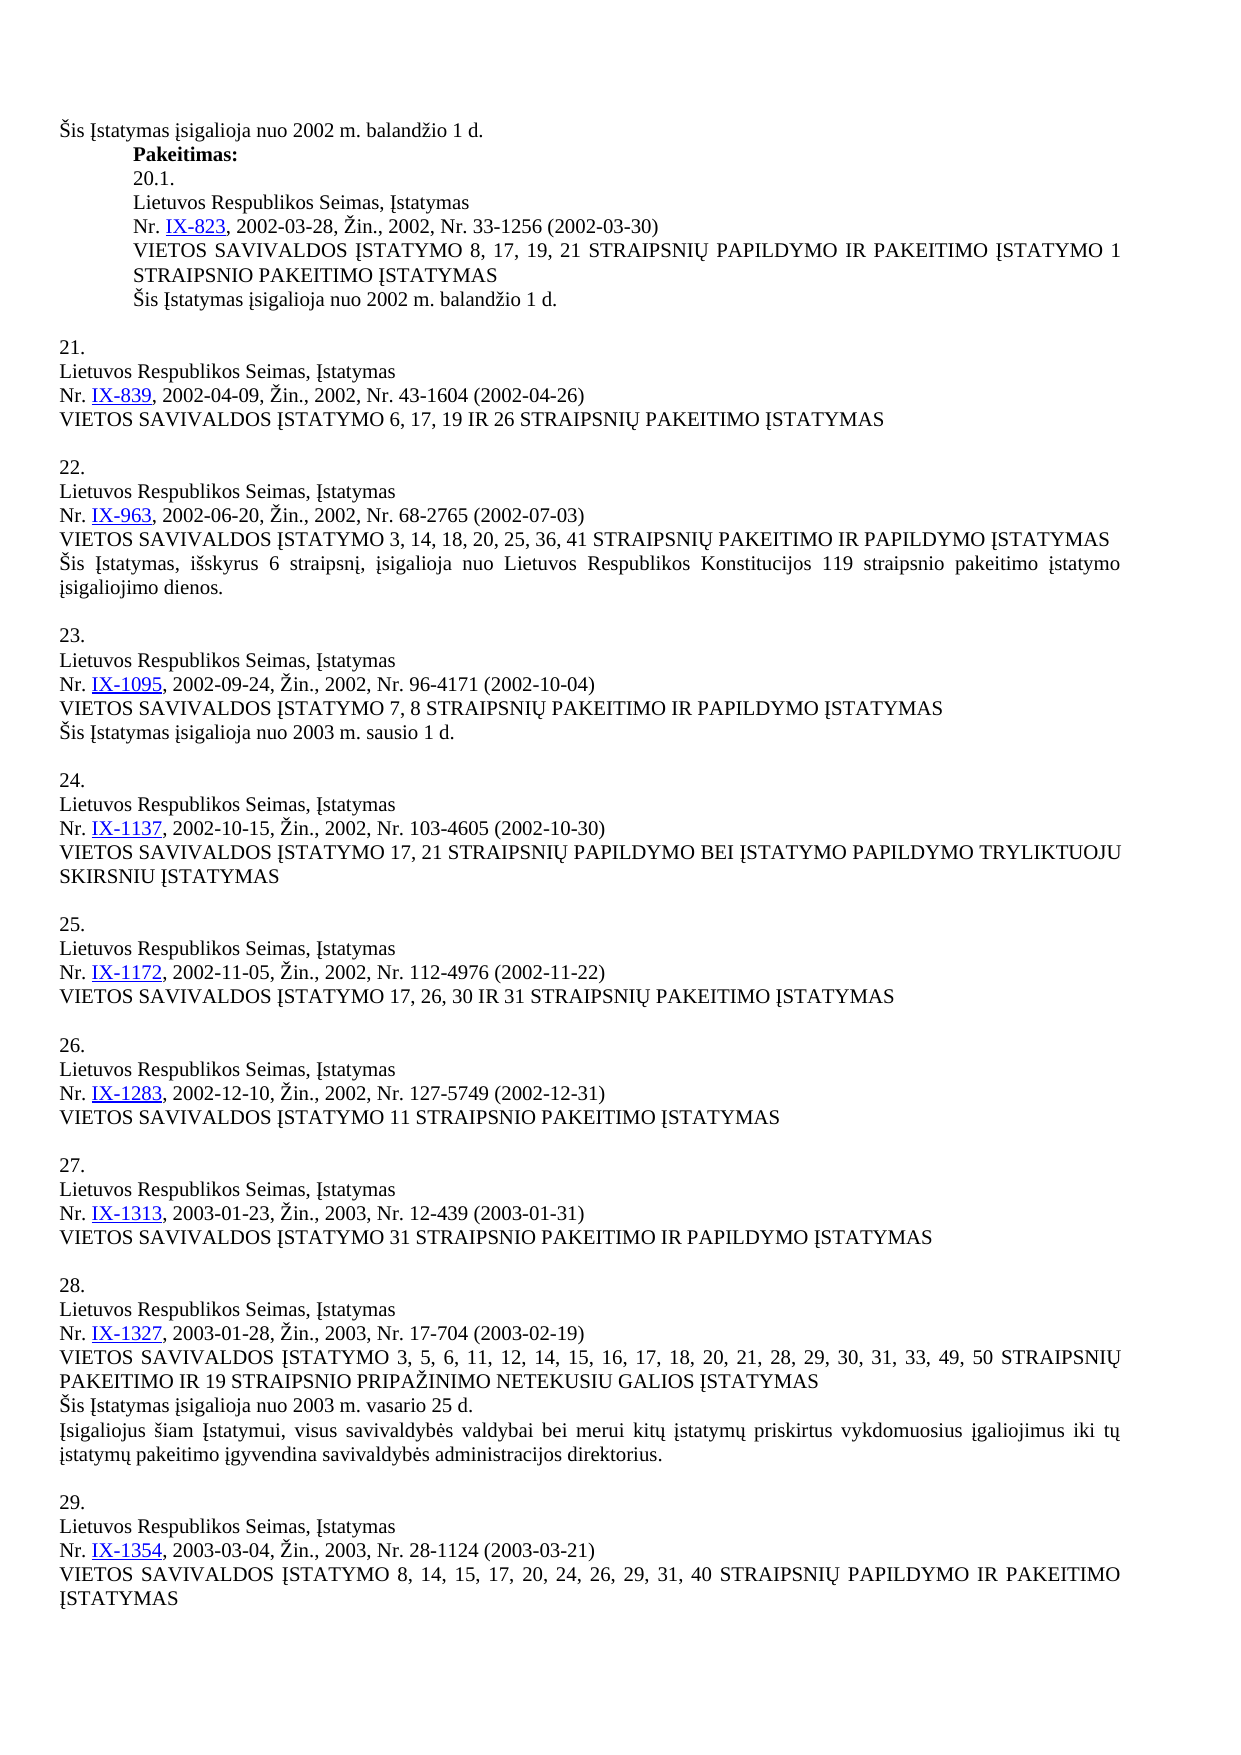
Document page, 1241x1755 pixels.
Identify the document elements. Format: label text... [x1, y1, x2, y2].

text 25. [59, 912, 1122, 936]
text Lietuvos Respublikos Seimas, Įstatymas [59, 1514, 1122, 1538]
text Šis Įstatymas įsigalioja nuo 2002 m. balandžio 1 d. [59, 287, 1122, 311]
text Šis Įstatymas įsigalioja nuo 2003 m. sausio 1 d. [59, 720, 1122, 744]
text 29. [59, 1490, 1122, 1514]
text VIETOS SAVIVALDOS ĮSTATYMO 11 STRAIPSNIO PAKEITIMO ĮSTATYMAS [59, 1105, 1122, 1129]
text Lietuvos Respublikos Seimas, Įstatymas [59, 1297, 1122, 1321]
text Nr. IX-1137, 2002-10-15, Žin., 2002, Nr. 103-4605 (2002-10-30) [59, 816, 1122, 840]
text VIETOS SAVIVALDOS ĮSTATYMO 3, 14, 18, 20, 25, 36, 41 STRAIPSNIŲ PAKEITIMO IR PAPILDYMO ĮSTATYMAS [59, 527, 1122, 551]
text VIETOS SAVIVALDOS ĮSTATYMO 31 STRAIPSNIO PAKEITIMO IR PAPILDYMO ĮSTATYMAS [59, 1225, 1122, 1249]
text VIETOS SAVIVALDOS ĮSTATYMO 17, 21 STRAIPSNIŲ PAPILDYMO BEI ĮSTATYMO PAPILDYMO TRYLIKTUOJU SKIRSNIU ĮSTATYMAS [59, 840, 1122, 888]
text Lietuvos Respublikos Seimas, Įstatymas [59, 1057, 1122, 1081]
text VIETOS SAVIVALDOS ĮSTATYMO 7, 8 STRAIPSNIŲ PAKEITIMO IR PAPILDYMO ĮSTATYMAS [59, 696, 1122, 720]
text Lietuvos Respublikos Seimas, Įstatymas [59, 792, 1122, 816]
text Lietuvos Respublikos Seimas, Įstatymas [59, 190, 1122, 214]
text Nr. IX-1327, 2003-01-28, Žin., 2003, Nr. 17-704 (2003-02-19) [59, 1321, 1122, 1345]
text 21. [59, 335, 1122, 359]
text Šis Įstatymas įsigalioja nuo 2003 m. vasario 25 d. [59, 1393, 1122, 1417]
text Nr. IX-1095, 2002-09-24, Žin., 2002, Nr. 96-4171 (2002-10-04) [59, 672, 1122, 696]
text Nr. IX-823, 2002-03-28, Žin., 2002, Nr. 33-1256 (2002-03-30) [59, 214, 1122, 238]
text VIETOS SAVIVALDOS ĮSTATYMO 8, 14, 15, 17, 20, 24, 26, 29, 31, 40 STRAIPSNIŲ PAPILDYMO IR PAKEITIMO ĮSTATYMAS [59, 1562, 1122, 1610]
text Nr. IX-963, 2002-06-20, Žin., 2002, Nr. 68-2765 (2002-07-03) [59, 503, 1122, 527]
text Nr. IX-1172, 2002-11-05, Žin., 2002, Nr. 112-4976 (2002-11-22) [59, 960, 1122, 984]
text Lietuvos Respublikos Seimas, Įstatymas [59, 1177, 1122, 1201]
text Lietuvos Respublikos Seimas, Įstatymas [59, 647, 1122, 672]
text Nr. IX-1313, 2003-01-23, Žin., 2003, Nr. 12-439 (2003-01-31) [59, 1201, 1122, 1225]
text 27. [59, 1153, 1122, 1177]
text Šis Įstatymas, išskyrus 6 straipsnį, įsigalioja nuo Lietuvos Respublikos Konstitucijos 119 straipsnio pakeitimo įstatymo įsigaliojimo dienos. [59, 551, 1122, 599]
text VIETOS SAVIVALDOS ĮSTATYMO 3, 5, 6, 11, 12, 14, 15, 16, 17, 18, 20, 21, 28, 29, 30, 31, 33, 49, 50 STRAIPSNIŲ PAKEITIMO IR 19 STRAIPSNIO PRIPAŽINIMO NETEKUSIU GALIOS ĮSTATYMAS [59, 1345, 1122, 1393]
text Įsigaliojus šiam Įstatymui, visus savivaldybės valdybai bei merui kitų įstatymų priskirtus vykdomuosius įgaliojimus iki tų įstatymų pakeitimo įgyvendina savivaldybės administracijos direktorius. [59, 1417, 1122, 1466]
text 28. [59, 1273, 1122, 1297]
text VIETOS SAVIVALDOS ĮSTATYMO 17, 26, 30 IR 31 STRAIPSNIŲ PAKEITIMO ĮSTATYMAS [59, 984, 1122, 1008]
text 22. [59, 455, 1122, 479]
text Šis Įstatymas įsigalioja nuo 2002 m. balandžio 1 d. [59, 118, 1122, 142]
text 20.1. [59, 166, 1122, 190]
text 23. [59, 623, 1122, 647]
text VIETOS SAVIVALDOS ĮSTATYMO 6, 17, 19 IR 26 STRAIPSNIŲ PAKEITIMO ĮSTATYMAS [59, 407, 1122, 431]
text VIETOS SAVIVALDOS ĮSTATYMO 8, 17, 19, 21 STRAIPSNIŲ PAPILDYMO IR PAKEITIMO ĮSTATYMO 1 STRAIPSNIO PAKEITIMO ĮSTATYMAS [133, 238, 1122, 287]
text Pakeitimas: [59, 142, 1122, 166]
text 26. [59, 1032, 1122, 1057]
text Lietuvos Respublikos Seimas, Įstatymas [59, 936, 1122, 960]
text 24. [59, 768, 1122, 792]
text Lietuvos Respublikos Seimas, Įstatymas [59, 479, 1122, 503]
text Nr. IX-1283, 2002-12-10, Žin., 2002, Nr. 127-5749 (2002-12-31) [59, 1081, 1122, 1105]
text Nr. IX-839, 2002-04-09, Žin., 2002, Nr. 43-1604 (2002-04-26) [59, 383, 1122, 407]
text Nr. IX-1354, 2003-03-04, Žin., 2003, Nr. 28-1124 (2003-03-21) [59, 1538, 1122, 1562]
text Lietuvos Respublikos Seimas, Įstatymas [59, 359, 1122, 383]
